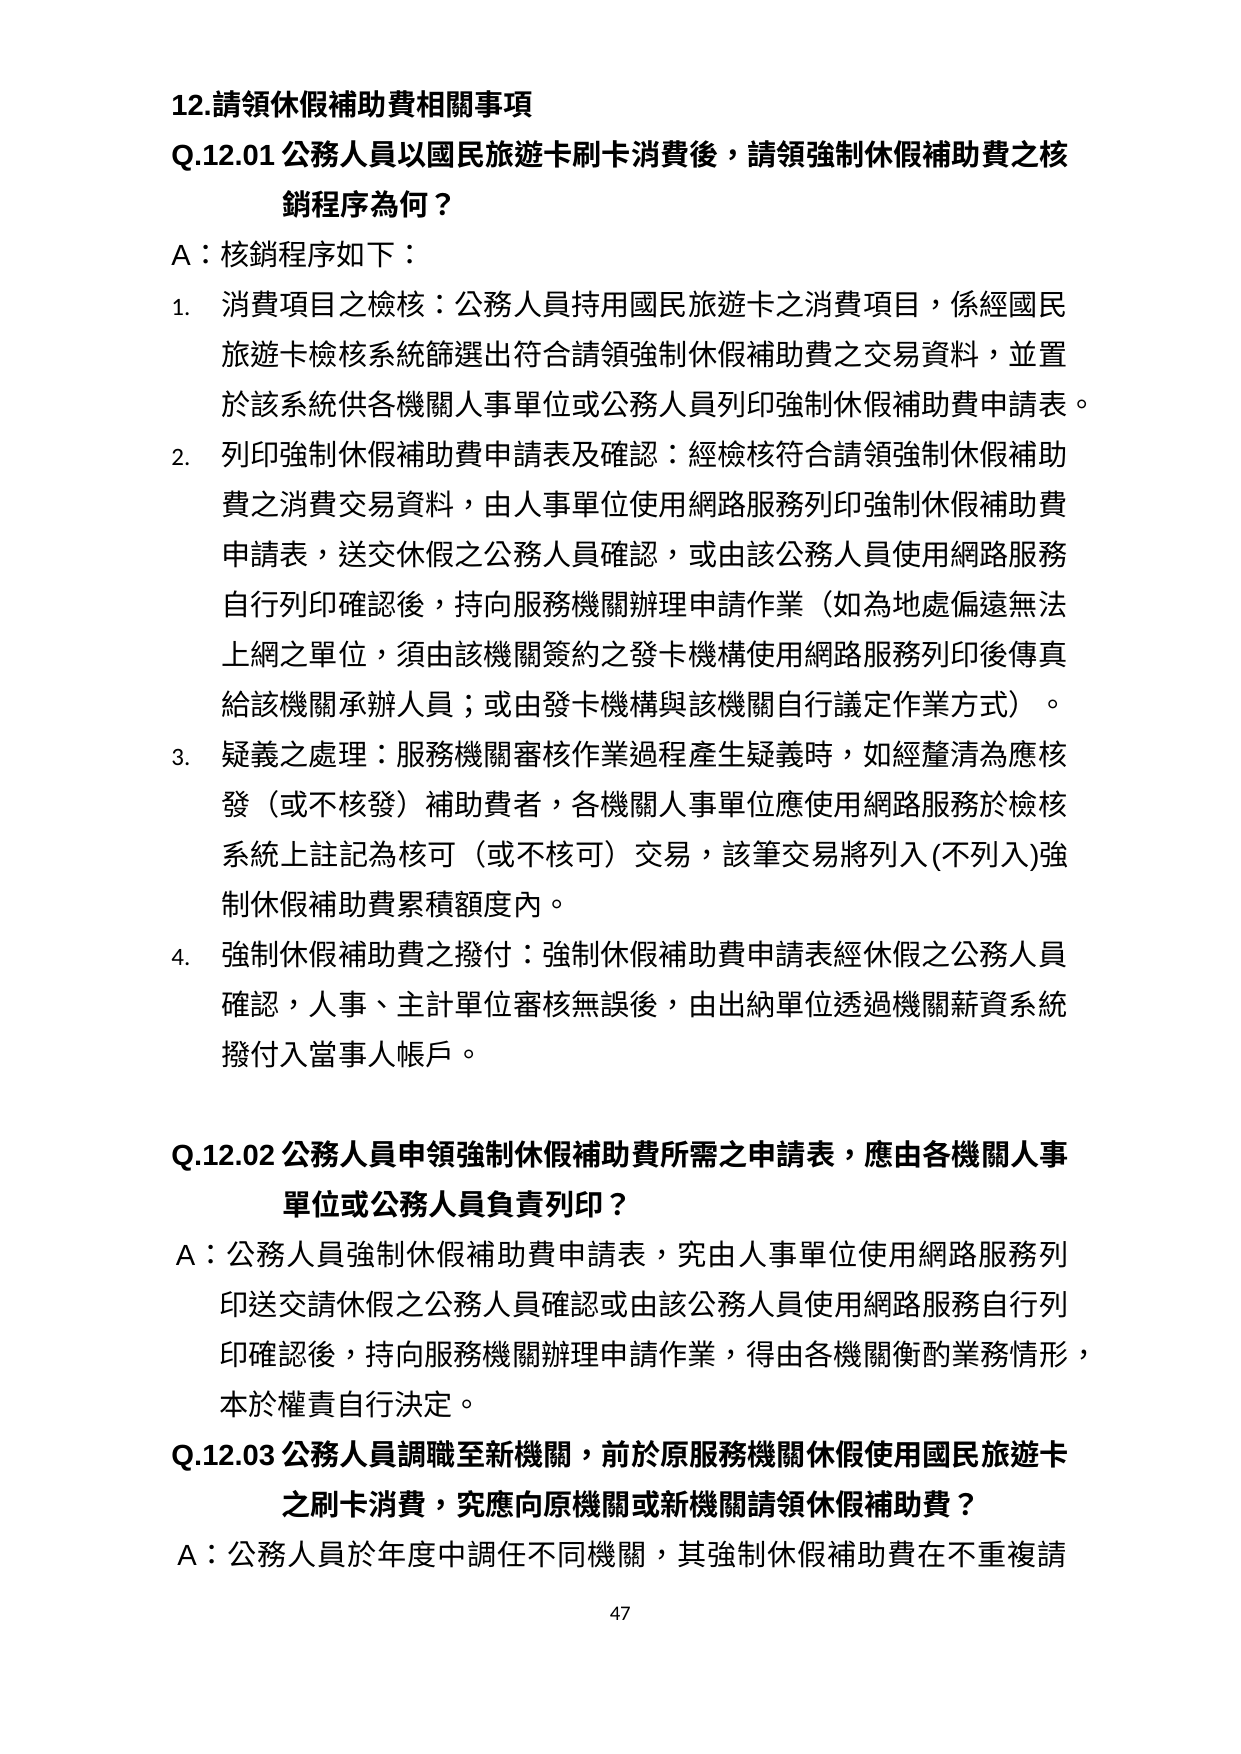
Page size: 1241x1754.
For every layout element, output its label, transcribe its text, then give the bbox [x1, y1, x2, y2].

text Q.12.03公務人員調職至新機關，前於原服務機關休假使用國民旅遊卡之刷卡消費，究應向原機關或新機關請領休假補助費？ [171, 1425, 1069, 1525]
text A：公務人員於年度中調任不同機關，其強制休假補助費在不重複請 [177, 1525, 1069, 1575]
text Q.12.02公務人員申領強制休假補助費所需之申請表，應由各機關人事單位或公務人員負責列印？ [171, 1125, 1069, 1225]
list 列印強制休假補助費申請表及確認：經檢核符合請領強制休假補助費之消費交易資料，由人事單位使用網路服務列印強制休假補助費申請表，送交休假之公務人員確認，或由該公務人員使用網路服務自行列印確認後，持向服務機關辦理申請作業（如為地處偏遠無法上網之單位，須由該機關簽約之發卡機構使用網路服務列印後傳真給該機關承辦人員；或由發卡機構與該機關自行議定作業方式）。 [171, 425, 1069, 725]
list 消費項目之檢核：公務人員持用國民旅遊卡之消費項目，係經國民旅遊卡檢核系統篩選出符合請領強制休假補助費之交易資料，並置於該系統供各機關人事單位或公務人員列印強制休假補助費申請表。 [171, 275, 1069, 425]
text 12.請領休假補助費相關事項 [171, 75, 1069, 125]
list 強制休假補助費之撥付：強制休假補助費申請表經休假之公務人員確認，人事、主計單位審核無誤後，由出納單位透過機關薪資系統撥付入當事人帳戶。 [171, 925, 1069, 1075]
text A：公務人員強制休假補助費申請表，究由人事單位使用網路服務列印送交請休假之公務人員確認或由該公務人員使用網路服務自行列印確認後，持向服務機關辦理申請作業，得由各機關衡酌業務情形，本於權責自行決定。 [176, 1225, 1069, 1425]
list 疑義之處理：服務機關審核作業過程產生疑義時，如經釐清為應核發（或不核發）補助費者，各機關人事單位應使用網路服務於檢核系統上註記為核可（或不核可）交易，該筆交易將列入(不列入)強制休假補助費累積額度內。 [171, 725, 1069, 925]
text Q.12.01公務人員以國民旅遊卡刷卡消費後，請領強制休假補助費之核銷程序為何？ [171, 125, 1069, 225]
text A：核銷程序如下： [171, 225, 1069, 275]
